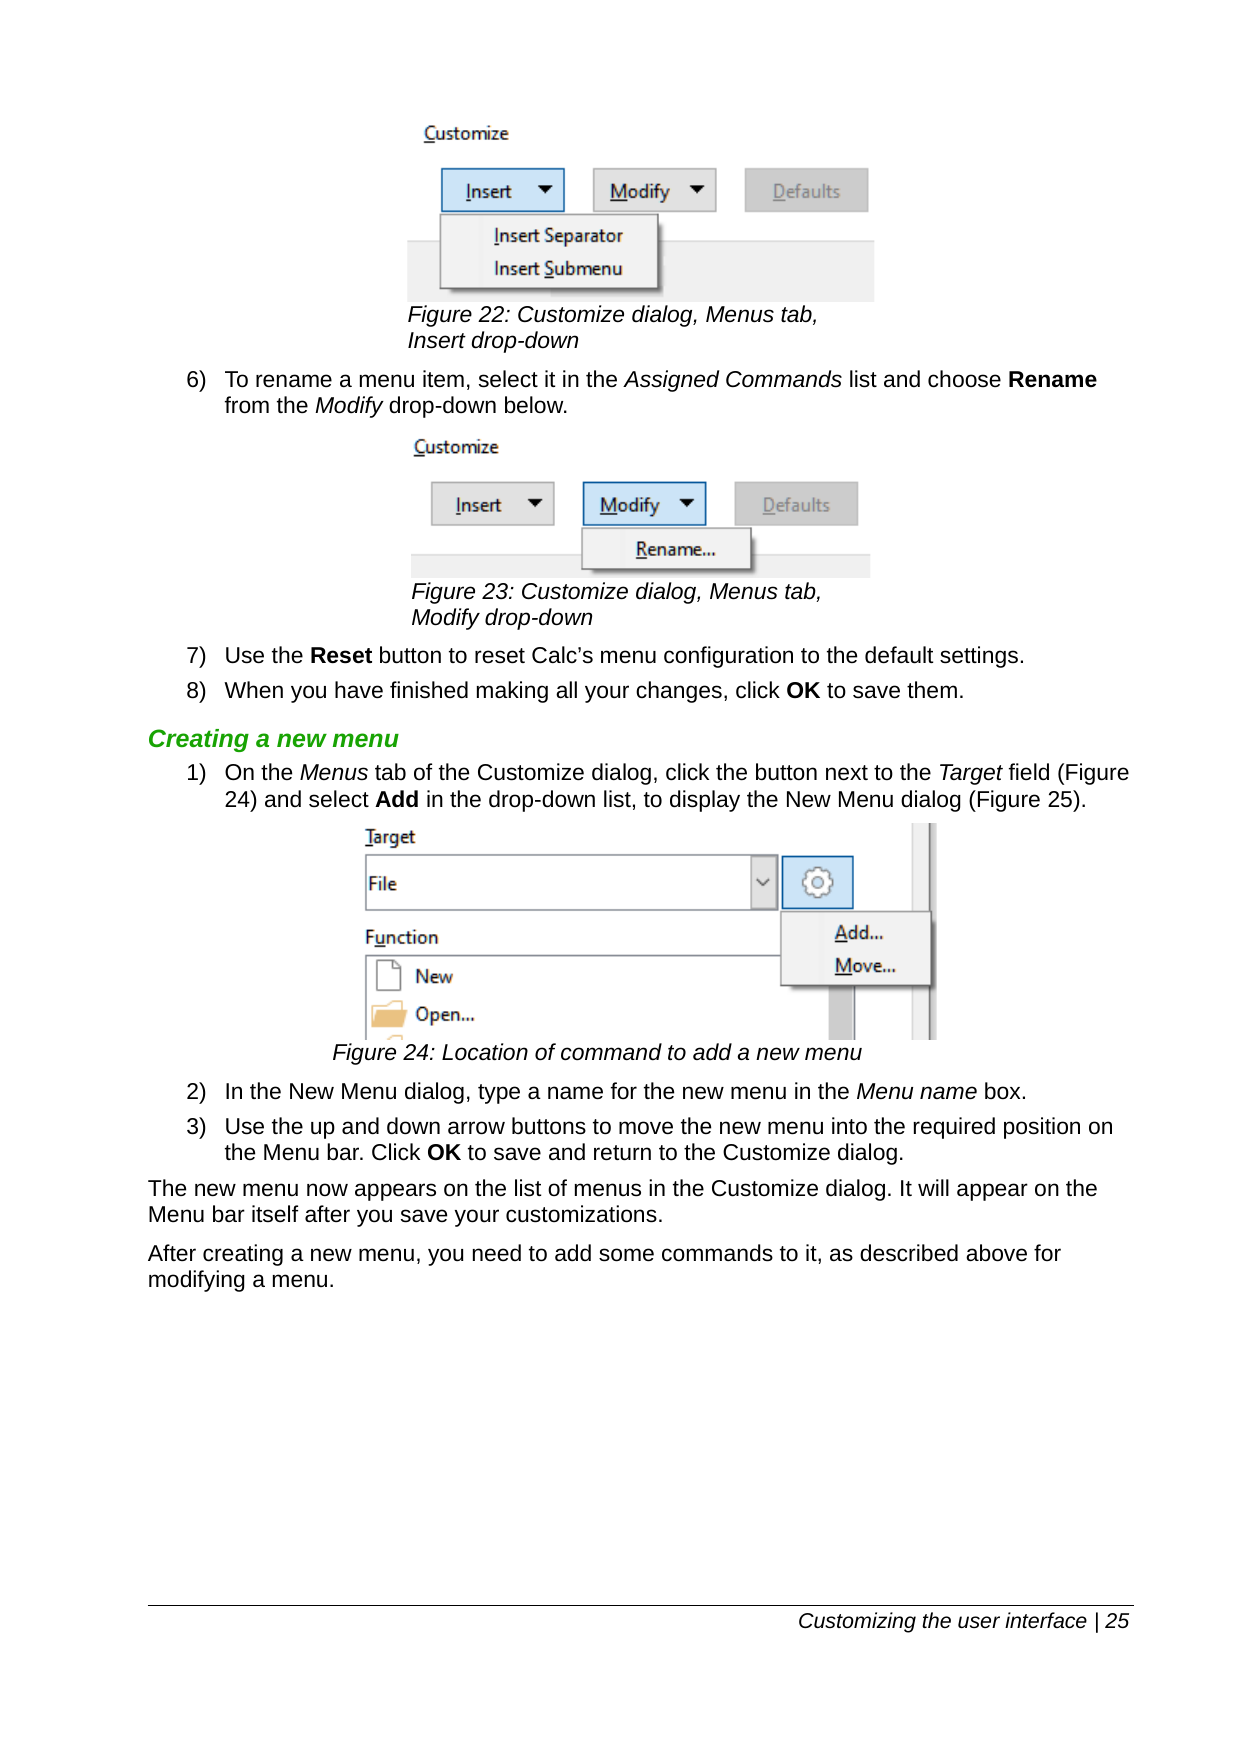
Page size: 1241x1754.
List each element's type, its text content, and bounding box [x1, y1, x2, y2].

subtitle Creating a new menu [148, 724, 1134, 753]
list Use the Reset button to reset Calc’s menu configuration to the default settings. [207, 642, 1134, 669]
list Use the up and down arrow buttons to move the new menu into the required position on the Menu bar. Click OK to save and return to the Customize dialog. [207, 1113, 1134, 1166]
text Figure 22: Customize dialog, Menus tab, Insert drop-down [407, 302, 874, 354]
picture [332, 823, 937, 1040]
text The new menu now appears on the list of menus in the Customize dialog. It will appear on the Menu bar itself after you save your customizations. [148, 1174, 1134, 1227]
list In the New Menu dialog, type a name for the new menu in the Menu name box. [207, 1078, 1134, 1104]
picture [411, 430, 871, 578]
list When you have finished making all your changes, click OK to save them. [207, 677, 1134, 704]
list To rename a menu item, select it in the Assigned Commands list and choose Rename from the Modify drop-down below. [207, 366, 1134, 418]
list On the Menus tab of the Customize dialog, click the button next to the Target field (Figure 24) and select Add in the drop-down list, to display the New Menu dialog (Figure 25). [207, 759, 1134, 812]
text After creating a new menu, you need to add some commands to it, as described above for modifying a menu. [148, 1240, 1134, 1292]
text Figure 24: Location of command to add a new menu [332, 824, 950, 1066]
text Figure 23: Customize dialog, Menus tab, Modify drop-down [411, 578, 871, 630]
picture [407, 118, 875, 302]
